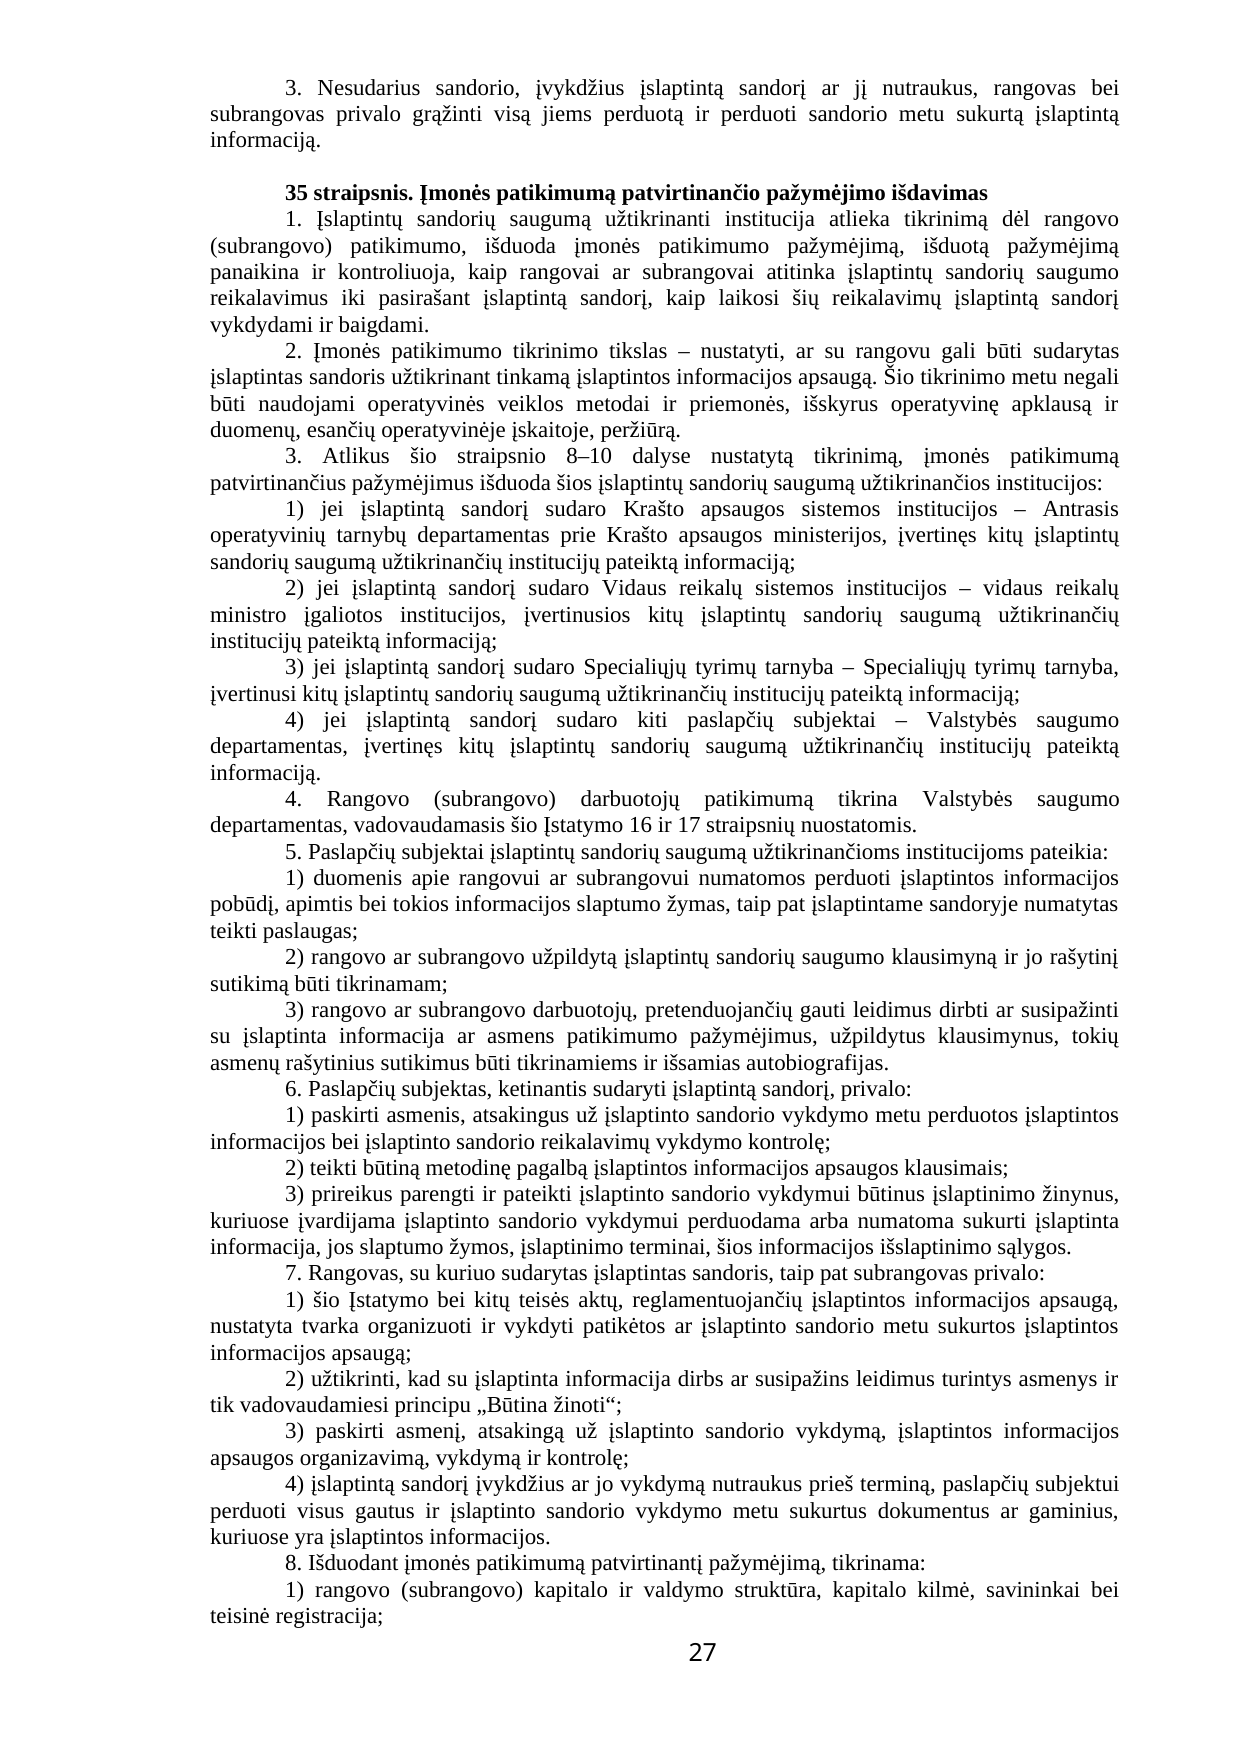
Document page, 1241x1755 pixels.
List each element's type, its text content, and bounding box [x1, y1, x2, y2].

text 2) jei įslaptintą sandorį sudaro Vidaus reikalų sistemos institucijos – vidaus reikalų ministro įgaliotos institucijos, įvertinusios kitų įslaptintų sandorių saugumą užtikrinančių institucijų pateiktą informaciją; [210, 574, 1120, 653]
text 8. Išduodant įmonės patikimumą patvirtinantį pažymėjimą, tikrinama: [210, 1549, 1120, 1576]
text 2) užtikrinti, kad su įslaptinta informacija dirbs ar susipažins leidimus turintys asmenys ir tik vadovaudamiesi principu „Būtina žinoti“; [210, 1365, 1120, 1418]
text 6. Paslapčių subjektas, ketinantis sudaryti įslaptintą sandorį, privalo: [210, 1075, 1120, 1101]
text 3) rangovo ar subrangovo darbuotojų, pretenduojančių gauti leidimus dirbti ar susipažinti su įslaptinta informacija ar asmens patikimumo pažymėjimus, užpildytus klausimynus, tokių asmenų rašytinius sutikimus būti tikrinamiems ir išsamias autobiografijas. [210, 996, 1120, 1075]
text 1) šio Įstatymo bei kitų teisės aktų, reglamentuojančių įslaptintos informacijos apsaugą, nustatyta tvarka organizuoti ir vykdyti patikėtos ar įslaptinto sandorio metu sukurtos įslaptintos informacijos apsaugą; [210, 1286, 1120, 1365]
text 1) jei įslaptintą sandorį sudaro Krašto apsaugos sistemos institucijos – Antrasis operatyvinių tarnybų departamentas prie Krašto apsaugos ministerijos, įvertinęs kitų įslaptintų sandorių saugumą užtikrinančių institucijų pateiktą informaciją; [210, 495, 1120, 574]
text 5. Paslapčių subjektai įslaptintų sandorių saugumą užtikrinančioms institucijoms pateikia: [210, 838, 1120, 864]
text 1) duomenis apie rangovui ar subrangovui numatomos perduoti įslaptintos informacijos pobūdį, apimtis bei tokios informacijos slaptumo žymas, taip pat įslaptintame sandoryje numatytas teikti paslaugas; [210, 864, 1120, 943]
text 1) paskirti asmenis, atsakingus už įslaptinto sandorio vykdymo metu perduotos įslaptintos informacijos bei įslaptinto sandorio reikalavimų vykdymo kontrolę; [210, 1101, 1120, 1154]
text 3) prireikus parengti ir pateikti įslaptinto sandorio vykdymui būtinus įslaptinimo žinynus, kuriuose įvardijama įslaptinto sandorio vykdymui perduodama arba numatoma sukurti įslaptinta informacija, jos slaptumo žymos, įslaptinimo terminai, šios informacijos išslaptinimo sąlygos. [210, 1180, 1120, 1259]
text 2. Įmonės patikimumo tikrinimo tikslas – nustatyti, ar su rangovu gali būti sudarytas įslaptintas sandoris užtikrinant tinkamą įslaptintos informacijos apsaugą. Šio tikrinimo metu negali būti naudojami operatyvinės veiklos metodai ir priemonės, išskyrus operatyvinę apklausą ir duomenų, esančių operatyvinėje įskaitoje, peržiūrą. [210, 337, 1120, 442]
text 1) rangovo (subrangovo) kapitalo ir valdymo struktūra, kapitalo kilmė, savininkai bei teisinė registracija; [210, 1576, 1120, 1628]
text 3. Atlikus šio straipsnio 8–10 dalyse nustatytą tikrinimą, įmonės patikimumą patvirtinančius pažymėjimus išduoda šios įslaptintų sandorių saugumą užtikrinančios institucijos: [210, 442, 1120, 495]
text 3) jei įslaptintą sandorį sudaro Specialiųjų tyrimų tarnyba – Specialiųjų tyrimų tarnyba, įvertinusi kitų įslaptintų sandorių saugumą užtikrinančių institucijų pateiktą informaciją; [210, 653, 1120, 706]
text 4) įslaptintą sandorį įvykdžius ar jo vykdymą nutraukus prieš terminą, paslapčių subjektui perduoti visus gautus ir įslaptinto sandorio vykdymo metu sukurtus dokumentus ar gaminius, kuriuose yra įslaptintos informacijos. [210, 1470, 1120, 1549]
text 2) rangovo ar subrangovo užpildytą įslaptintų sandorių saugumo klausimyną ir jo rašytinį sutikimą būti tikrinamam; [210, 943, 1120, 996]
text 2) teikti būtiną metodinę pagalbą įslaptintos informacijos apsaugos klausimais; [210, 1154, 1120, 1180]
text 4. Rangovo (subrangovo) darbuotojų patikimumą tikrina Valstybės saugumo departamentas, vadovaudamasis šio Įstatymo 16 ir 17 straipsnių nuostatomis. [210, 785, 1120, 838]
text 1. Įslaptintų sandorių saugumą užtikrinanti institucija atlieka tikrinimą dėl rangovo (subrangovo) patikimumo, išduoda įmonės patikimumo pažymėjimą, išduotą pažymėjimą panaikina ir kontroliuoja, kaip rangovai ar subrangovai atitinka įslaptintų sandorių saugumo reikalavimus iki pasirašant įslaptintą sandorį, kaip laikosi šių reikalavimų įslaptintą sandorį vykdydami ir baigdami. [210, 205, 1120, 337]
text 3. Nesudarius sandorio, įvykdžius įslaptintą sandorį ar jį nutraukus, rangovas bei subrangovas privalo grąžinti visą jiems perduotą ir perduoti sandorio metu sukurtą įslaptintą informaciją. [210, 73, 1120, 153]
text 7. Rangovas, su kuriuo sudarytas įslaptintas sandoris, taip pat subrangovas privalo: [210, 1259, 1120, 1286]
text 4) jei įslaptintą sandorį sudaro kiti paslapčių subjektai – Valstybės saugumo departamentas, įvertinęs kitų įslaptintų sandorių saugumą užtikrinančių institucijų pateiktą informaciją. [210, 706, 1120, 785]
text 35 straipsnis. Įmonės patikimumą patvirtinančio pažymėjimo išdavimas [210, 179, 1120, 205]
text 3) paskirti asmenį, atsakingą už įslaptinto sandorio vykdymą, įslaptintos informacijos apsaugos organizavimą, vykdymą ir kontrolę; [210, 1418, 1120, 1470]
